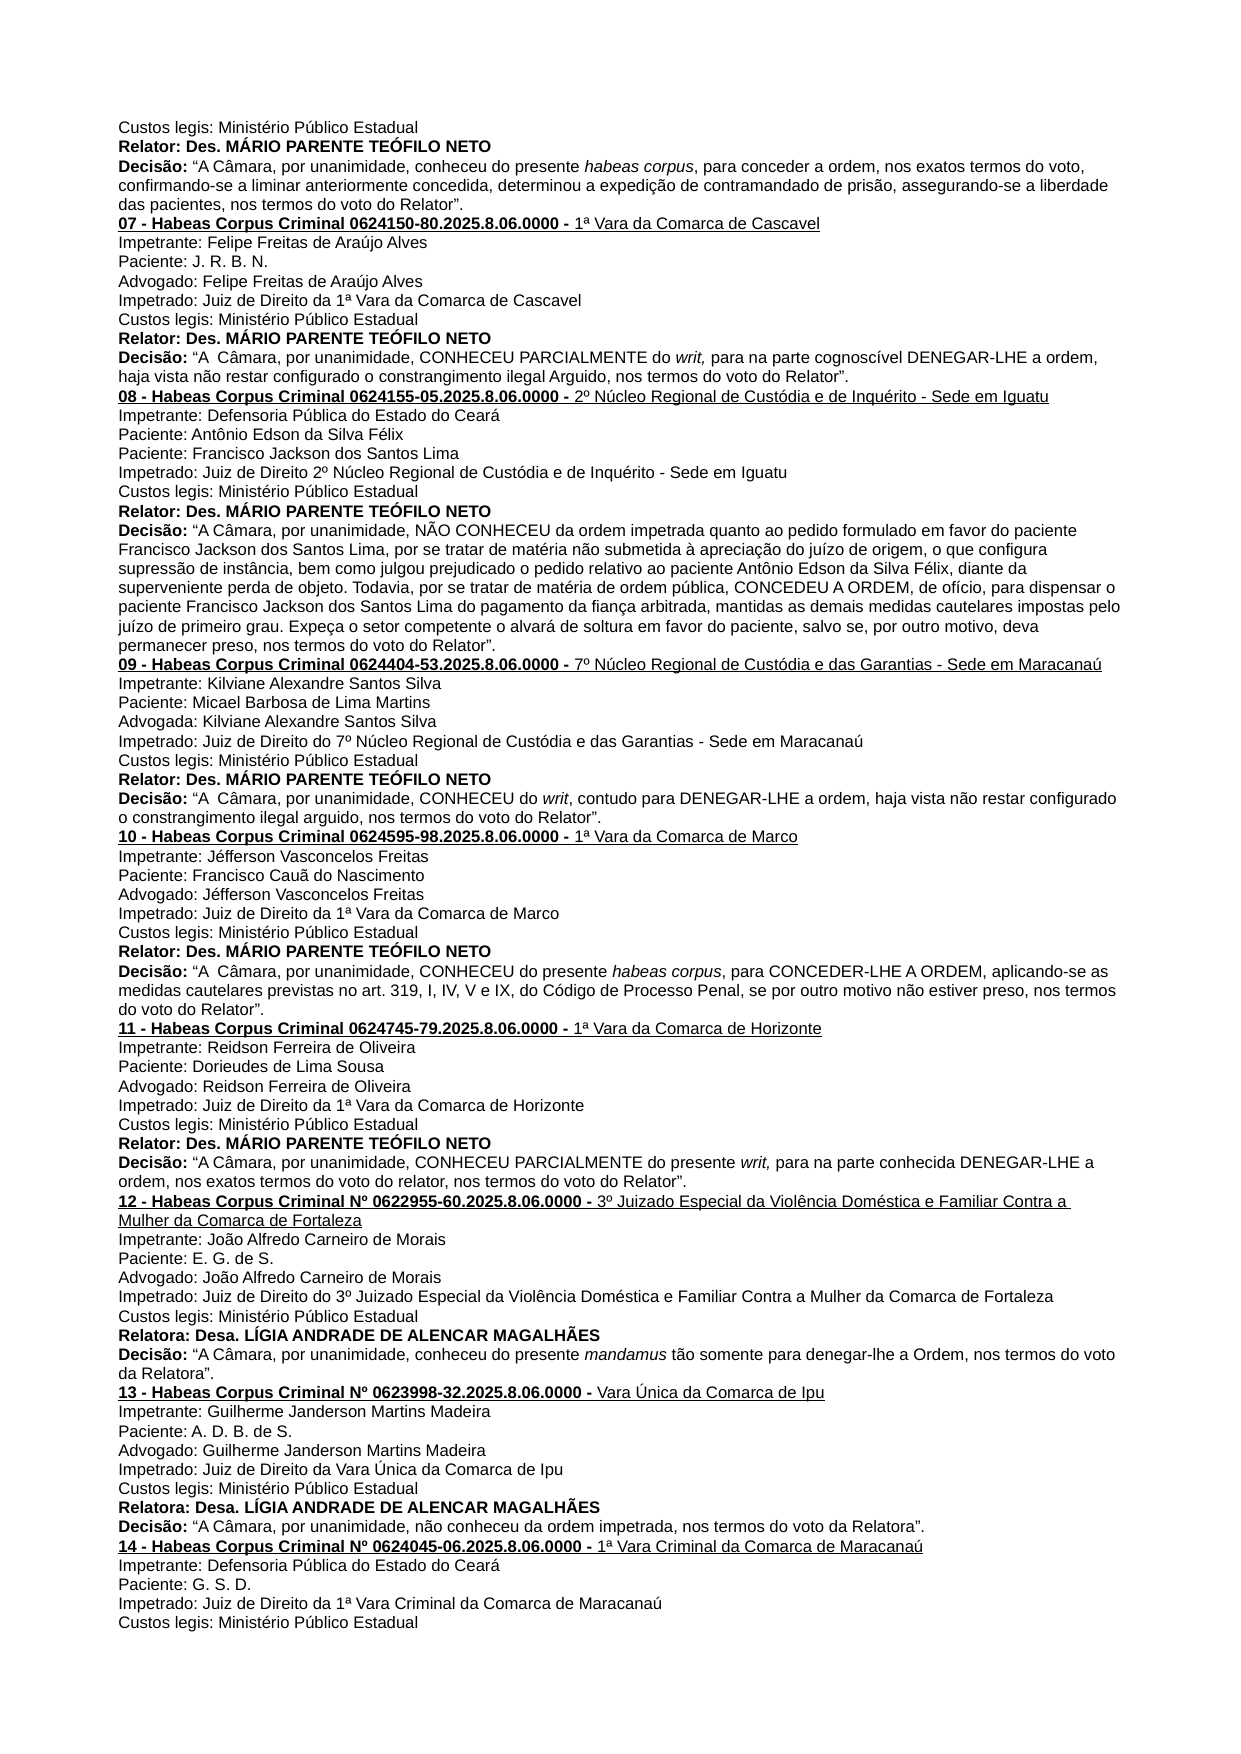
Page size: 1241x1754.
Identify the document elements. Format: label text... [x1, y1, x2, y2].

text Paciente: J. R. B. N. [118, 252, 1122, 271]
text Custos legis: Ministério Público Estadual [118, 482, 1122, 501]
text Impetrado: Juiz de Direito do 7º Núcleo Regional de Custódia e das Garantias - Sede em Maracanaú [118, 731, 1122, 751]
text Paciente: G. S. D. [118, 1575, 1122, 1594]
text Relator: Des. MÁRIO PARENTE TEÓFILO NETO [118, 1134, 1122, 1153]
text 10 - Habeas Corpus Criminal 0624595-98.2025.8.06.0000 - 1ª Vara da Comarca de Marco [118, 827, 1122, 846]
text Advogado: João Alfredo Carneiro de Morais [118, 1268, 1122, 1287]
text Impetrante: Felipe Freitas de Araújo Alves [118, 233, 1122, 252]
text Decisão: “A Câmara, por unanimidade, conheceu do presente mandamus tão somente para denegar-lhe a Ordem, nos termos do voto da Relatora”. [118, 1345, 1122, 1383]
text Impetrante: Guilherme Janderson Martins Madeira [118, 1402, 1122, 1421]
text Impetrado: Juiz de Direito da 1ª Vara da Comarca de Horizonte [118, 1096, 1122, 1115]
text Custos legis: Ministério Público Estadual [118, 1479, 1122, 1498]
text Relator: Des. MÁRIO PARENTE TEÓFILO NETO [118, 501, 1122, 521]
text Decisão: “A Câmara, por unanimidade, NÃO CONHECEU da ordem impetrada quanto ao pedido formulado em favor do paciente Francisco Jackson dos Santos Lima, por se tratar de matéria não submetida à apreciação do juízo de origem, o que configura supressão de instância, bem como julgou prejudicado o pedido relativo ao paciente Antônio Edson da Silva Félix, diante da superveniente perda de objeto. Todavia, por se tratar de matéria de ordem pública, CONCEDEU A ORDEM, de ofício, para dispensar o paciente Francisco Jackson dos Santos Lima do pagamento da fiança arbitrada, mantidas as demais medidas cautelares impostas pelo juízo de primeiro grau. Expeça o setor competente o alvará de soltura em favor do paciente, salvo se, por outro motivo, deva permanecer preso, nos termos do voto do Relator”. [118, 521, 1122, 655]
text Decisão: “A Câmara, por unanimidade, CONHECEU PARCIALMENTE do presente writ, para na parte conhecida DENEGAR-LHE a ordem, nos exatos termos do voto do relator, nos termos do voto do Relator”. [118, 1153, 1122, 1191]
text Paciente: Micael Barbosa de Lima Martins [118, 693, 1122, 712]
text Advogada: Kilviane Alexandre Santos Silva [118, 712, 1122, 731]
text Decisão: “A Câmara, por unanimidade, CONHECEU do presente habeas corpus, para CONCEDER-LHE A ORDEM, aplicando-se as medidas cautelares previstas no art. 319, I, IV, V e IX, do Código de Processo Penal, se por outro motivo não estiver preso, nos termos do voto do Relator”. [118, 961, 1122, 1019]
text Impetrante: Defensoria Pública do Estado do Ceará [118, 1556, 1122, 1575]
text Impetrado: Juiz de Direito do 3º Juizado Especial da Violência Doméstica e Familiar Contra a Mulher da Comarca de Fortaleza [118, 1287, 1122, 1306]
text Impetrante: Kilviane Alexandre Santos Silva [118, 674, 1122, 693]
text Paciente: Francisco Jackson dos Santos Lima [118, 444, 1122, 463]
text Custos legis: Ministério Público Estadual [118, 310, 1122, 329]
text Impetrante: Reidson Ferreira de Oliveira [118, 1038, 1122, 1057]
text Advogado: Reidson Ferreira de Oliveira [118, 1076, 1122, 1096]
text Impetrante: João Alfredo Carneiro de Morais [118, 1230, 1122, 1249]
text 07 - Habeas Corpus Criminal 0624150-80.2025.8.06.0000 - 1ª Vara da Comarca de Cascavel [118, 214, 1122, 233]
text Custos legis: Ministério Público Estadual [118, 751, 1122, 770]
text Relator: Des. MÁRIO PARENTE TEÓFILO NETO [118, 770, 1122, 789]
text 14 - Habeas Corpus Criminal Nº 0624045-06.2025.8.06.0000 - 1ª Vara Criminal da Comarca de Maracanaú [118, 1536, 1122, 1556]
text Paciente: Antônio Edson da Silva Félix [118, 425, 1122, 444]
text Impetrado: Juiz de Direito da 1ª Vara da Comarca de Cascavel [118, 291, 1122, 310]
text Decisão: “A Câmara, por unanimidade, conheceu do presente habeas corpus, para conceder a ordem, nos exatos termos do voto, confirmando-se a liminar anteriormente concedida, determinou a expedição de contramandado de prisão, assegurando-se a liberdade das pacientes, nos termos do voto do Relator”. [118, 156, 1122, 214]
text Custos legis: Ministério Público Estadual [118, 923, 1122, 942]
text Relatora: Desa. LÍGIA ANDRADE DE ALENCAR MAGALHÃES [118, 1498, 1122, 1517]
text Relatora: Desa. LÍGIA ANDRADE DE ALENCAR MAGALHÃES [118, 1326, 1122, 1345]
text Paciente: Dorieudes de Lima Sousa [118, 1057, 1122, 1076]
text 12 - Habeas Corpus Criminal Nº 0622955-60.2025.8.06.0000 - 3º Juizado Especial da Violência Doméstica e Familiar Contra a Mulher da Comarca de Fortaleza [118, 1191, 1122, 1230]
text Relator: Des. MÁRIO PARENTE TEÓFILO NETO [118, 329, 1122, 348]
text Relator: Des. MÁRIO PARENTE TEÓFILO NETO [118, 137, 1122, 156]
text Impetrado: Juiz de Direito da Vara Única da Comarca de Ipu [118, 1460, 1122, 1479]
text Paciente: Francisco Cauã do Nascimento [118, 866, 1122, 885]
text Custos legis: Ministério Público Estadual [118, 1613, 1122, 1632]
text Decisão: “A Câmara, por unanimidade, CONHECEU PARCIALMENTE do writ, para na parte cognoscível DENEGAR-LHE a ordem, haja vista não restar configurado o constrangimento ilegal Arguido, nos termos do voto do Relator”. [118, 348, 1122, 386]
text Decisão: “A Câmara, por unanimidade, não conheceu da ordem impetrada, nos termos do voto da Relatora”. [118, 1517, 1122, 1536]
text Advogado: Jéfferson Vasconcelos Freitas [118, 885, 1122, 904]
text Impetrante: Defensoria Pública do Estado do Ceará [118, 406, 1122, 425]
text Paciente: E. G. de S. [118, 1249, 1122, 1268]
text Advogado: Guilherme Janderson Martins Madeira [118, 1441, 1122, 1460]
text 09 - Habeas Corpus Criminal 0624404-53.2025.8.06.0000 - 7º Núcleo Regional de Custódia e das Garantias - Sede em Maracanaú [118, 655, 1122, 674]
text Decisão: “A Câmara, por unanimidade, CONHECEU do writ, contudo para DENEGAR-LHE a ordem, haja vista não restar configurado o constrangimento ilegal arguido, nos termos do voto do Relator”. [118, 789, 1122, 827]
text Custos legis: Ministério Público Estadual [118, 118, 1122, 137]
text Custos legis: Ministério Público Estadual [118, 1306, 1122, 1326]
text Paciente: A. D. B. de S. [118, 1421, 1122, 1441]
text 08 - Habeas Corpus Criminal 0624155-05.2025.8.06.0000 - 2º Núcleo Regional de Custódia e de Inquérito - Sede em Iguatu [118, 386, 1122, 406]
text Impetrado: Juiz de Direito 2º Núcleo Regional de Custódia e de Inquérito - Sede em Iguatu [118, 463, 1122, 482]
text Relator: Des. MÁRIO PARENTE TEÓFILO NETO [118, 942, 1122, 961]
text Custos legis: Ministério Público Estadual [118, 1115, 1122, 1134]
text Impetrado: Juiz de Direito da 1ª Vara da Comarca de Marco [118, 904, 1122, 923]
text Impetrado: Juiz de Direito da 1ª Vara Criminal da Comarca de Maracanaú [118, 1594, 1122, 1613]
text Impetrante: Jéfferson Vasconcelos Freitas [118, 846, 1122, 866]
text 11 - Habeas Corpus Criminal 0624745-79.2025.8.06.0000 - 1ª Vara da Comarca de Horizonte [118, 1019, 1122, 1038]
text Advogado: Felipe Freitas de Araújo Alves [118, 271, 1122, 291]
text 13 - Habeas Corpus Criminal Nº 0623998-32.2025.8.06.0000 - Vara Única da Comarca de Ipu [118, 1383, 1122, 1402]
